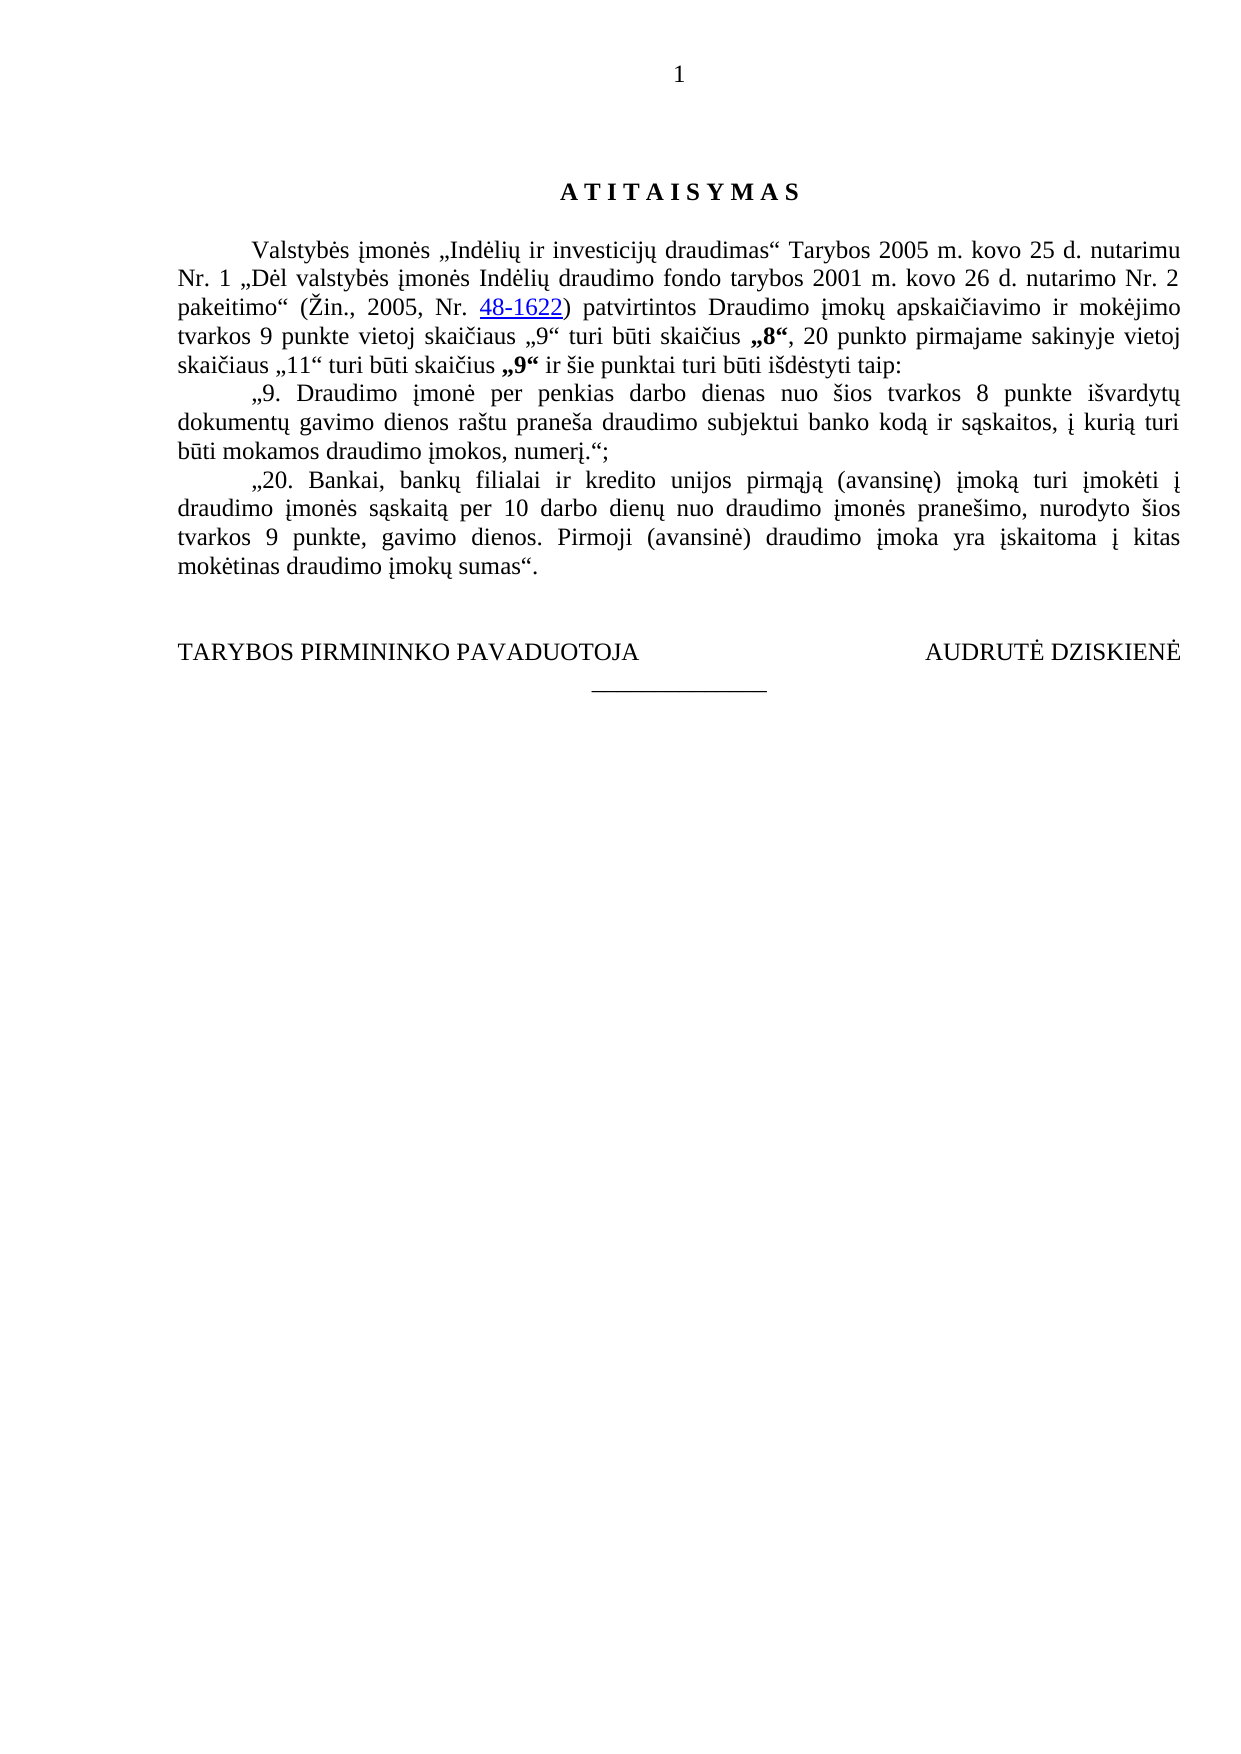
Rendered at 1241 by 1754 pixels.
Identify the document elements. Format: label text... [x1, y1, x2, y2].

text TARYBOS PIRMININKO PAVADUOTOJA AUDRUTĖ DZISKIENĖ [177, 637, 1181, 666]
text „20. Bankai, bankų filialai ir kredito unijos pirmąją (avansinę) įmoką turi įmokėti į draudimo įmonės sąskaitą per 10 darbo dienų nuo draudimo įmonės pranešimo, nurodyto šios tvarkos 9 punkte, gavimo dienos. Pirmoji (avansinė) draudimo įmoka yra įskaitoma į kitas mokėtinas draudimo įmokų sumas“. [177, 465, 1181, 580]
text ATITAISYMAS [177, 177, 1181, 206]
text ______________ [177, 666, 1181, 695]
text „9. Draudimo įmonė per penkias darbo dienas nuo šios tvarkos 8 punkte išvardytų dokumentų gavimo dienos raštu praneša draudimo subjektui banko kodą ir sąskaitos, į kurią turi būti mokamos draudimo įmokos, numerį.“; [177, 378, 1181, 465]
text Valstybės įmonės „Indėlių ir investicijų draudimas“ Tarybos 2005 m. kovo 25 d. nutarimu Nr. 1 „Dėl valstybės įmonės Indėlių draudimo fondo tarybos 2001 m. kovo 26 d. nutarimo Nr. 2 pakeitimo“ (Žin., 2005, Nr. 48-1622) patvirtintos Draudimo įmokų apskaičiavimo ir mokėjimo tvarkos 9 punkte vietoj skaičiaus „9“ turi būti skaičius „8“, 20 punkto pirmajame sakinyje vietoj skaičiaus „11“ turi būti skaičius „9“ ir šie punktai turi būti išdėstyti taip: [177, 235, 1181, 378]
